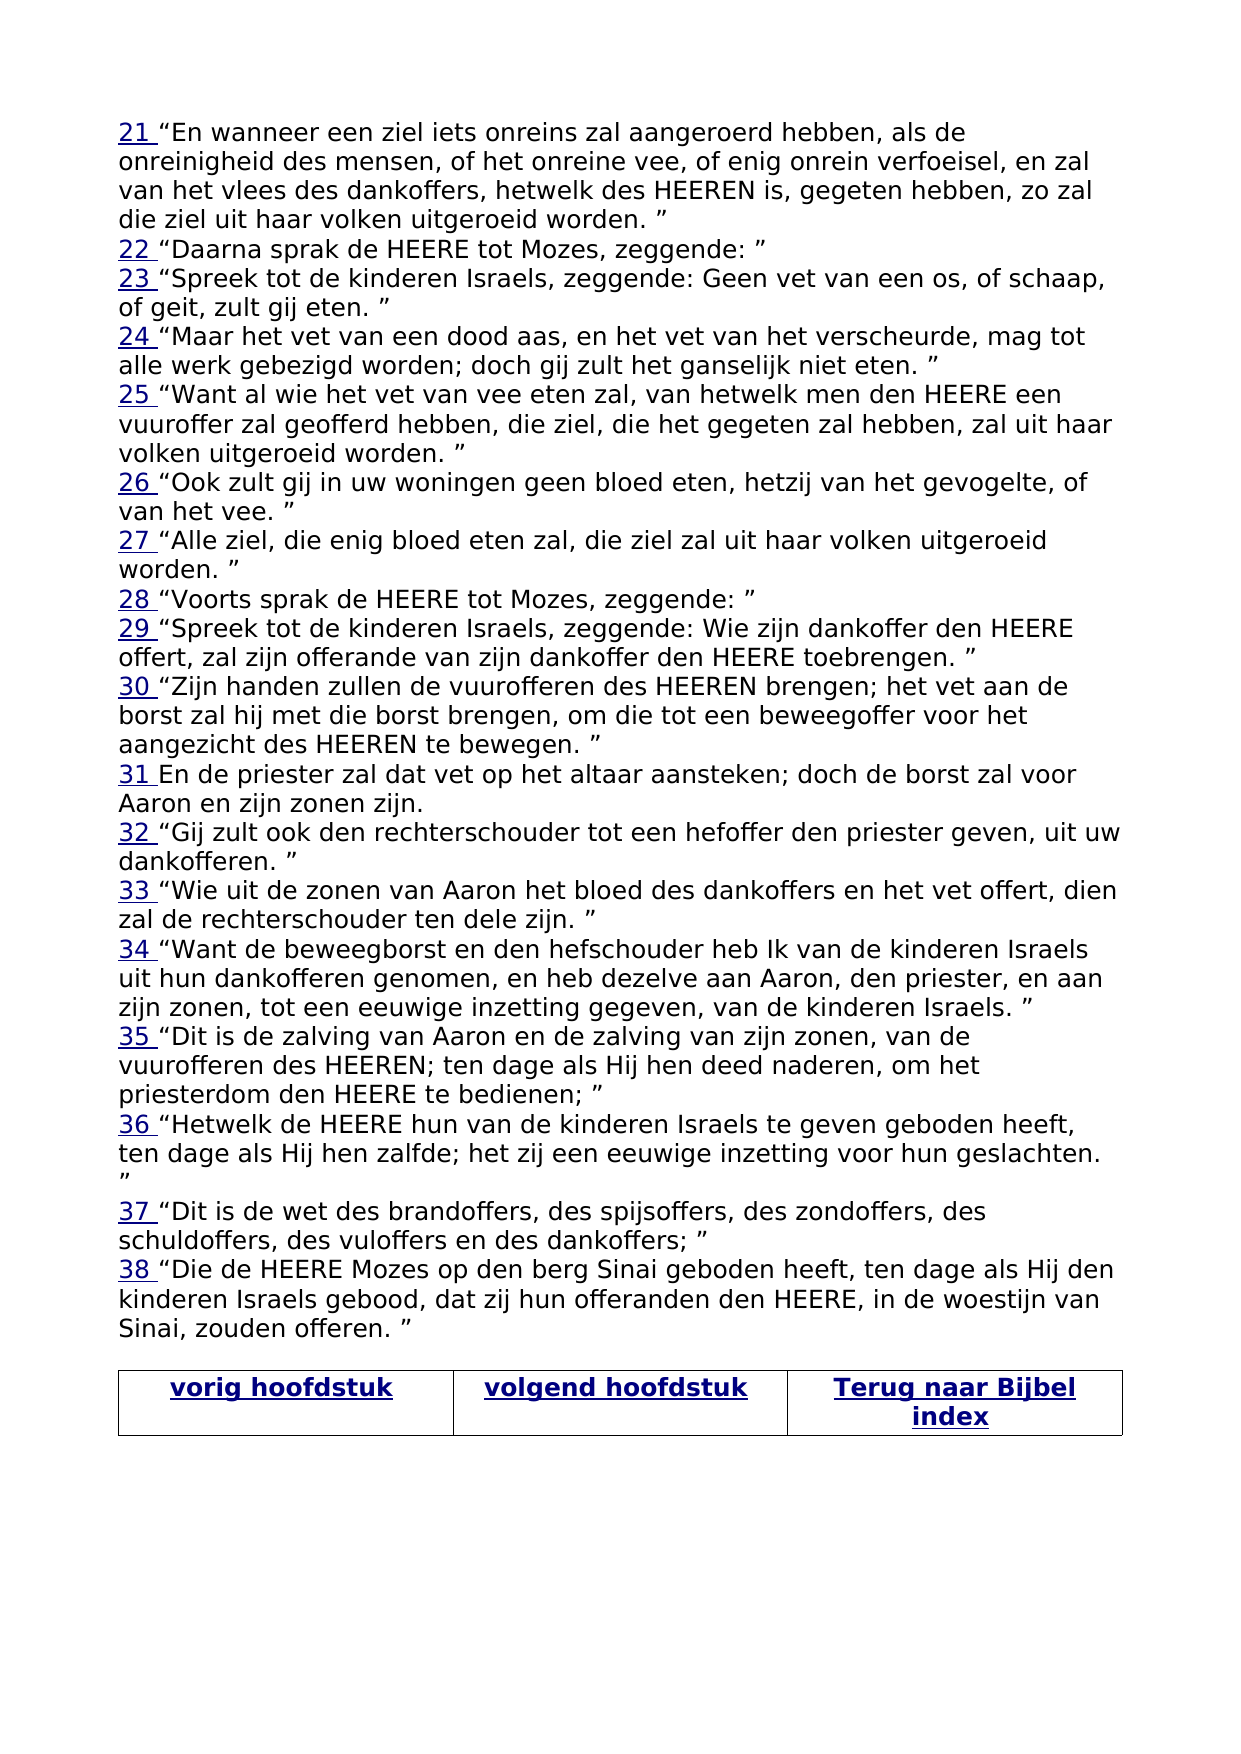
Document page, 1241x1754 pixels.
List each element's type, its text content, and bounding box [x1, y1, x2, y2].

table_header Terug naar Bijbel index [788, 1371, 1122, 1435]
table_header volgend hoofdstuk [454, 1371, 787, 1435]
text 21 “En wanneer een ziel iets onreins zal aangeroerd hebben, als de onreinigheid des mensen, of het onreine vee, of enig onrein verfoeisel, en zal van het vlees des dankoffers, hetwelk des HEEREN is, gegeten hebben, zo zal die ziel uit haar volken uitgeroeid worden. ” 22 “Daarna sprak de HEERE tot Mozes, zeggende: ” 23 “Spreek tot de kinderen Israels, zeggende: Geen vet van een os, of schaap, of geit, zult gij eten. ” 24 “Maar het vet van een dood aas, en het vet van het verscheurde, mag tot alle werk gebezigd worden; doch gij zult het ganselijk niet eten. ” 25 “Want al wie het vet van vee eten zal, van hetwelk men den HEERE een vuuroffer zal geofferd hebben, die ziel, die het gegeten zal hebben, zal uit haar volken uitgeroeid worden. ” 26 “Ook zult gij in uw woningen geen bloed eten, hetzij van het gevogelte, of van het vee. ” 27 “Alle ziel, die enig bloed eten zal, die ziel zal uit haar volken uitgeroeid worden. ” 28 “Voorts sprak de HEERE tot Mozes, zeggende: ” 29 “Spreek tot de kinderen Israels, zeggende: Wie zijn dankoffer den HEERE offert, zal zijn offerande van zijn dankoffer den HEERE toebrengen. ” 30 “Zijn handen zullen de vuurofferen des HEEREN brengen; het vet aan de borst zal hij met die borst brengen, om die tot een beweegoffer voor het aangezicht des HEEREN te bewegen. ” 31 En de priester zal dat vet op het altaar aansteken; doch de borst zal voor Aaron en zijn zonen zijn. 32 “Gij zult ook den rechterschouder tot een hefoffer den priester geven, uit uw dankofferen. ” 33 “Wie uit de zonen van Aaron het bloed des dankoffers en het vet offert, dien zal de rechterschouder ten dele zijn. ” 34 “Want de beweegborst en den hefschouder heb Ik van de kinderen Israels uit hun dankofferen genomen, en heb dezelve aan Aaron, den priester, en aan zijn zonen, tot een eeuwige inzetting gegeven, van de kinderen Israels. ” 35 “Dit is de zalving van Aaron en de zalving van zijn zonen, van de vuurofferen des HEEREN; ten dage als Hij hen deed naderen, om het priesterdom den HEERE te bedienen; ” 36 “Hetwelk de HEERE hun van de kinderen Israels te geven geboden heeft, ten dage als Hij hen zalfde; het zij een eeuwige inzetting voor hun geslachten. ” 37 “Dit is de wet des brandoffers, des spijsoffers, des zondoffers, des schuldoffers, des vuloffers en des dankoffers; ” 38 “Die de HEERE Mozes op den berg Sinai geboden heeft, ten dage als Hij den kinderen Israels gebood, dat zij hun offeranden den HEERE, in de woestijn van Sinai, zouden offeren. ” [118, 118, 1122, 1343]
table_header vorig hoofdstuk [119, 1371, 453, 1435]
